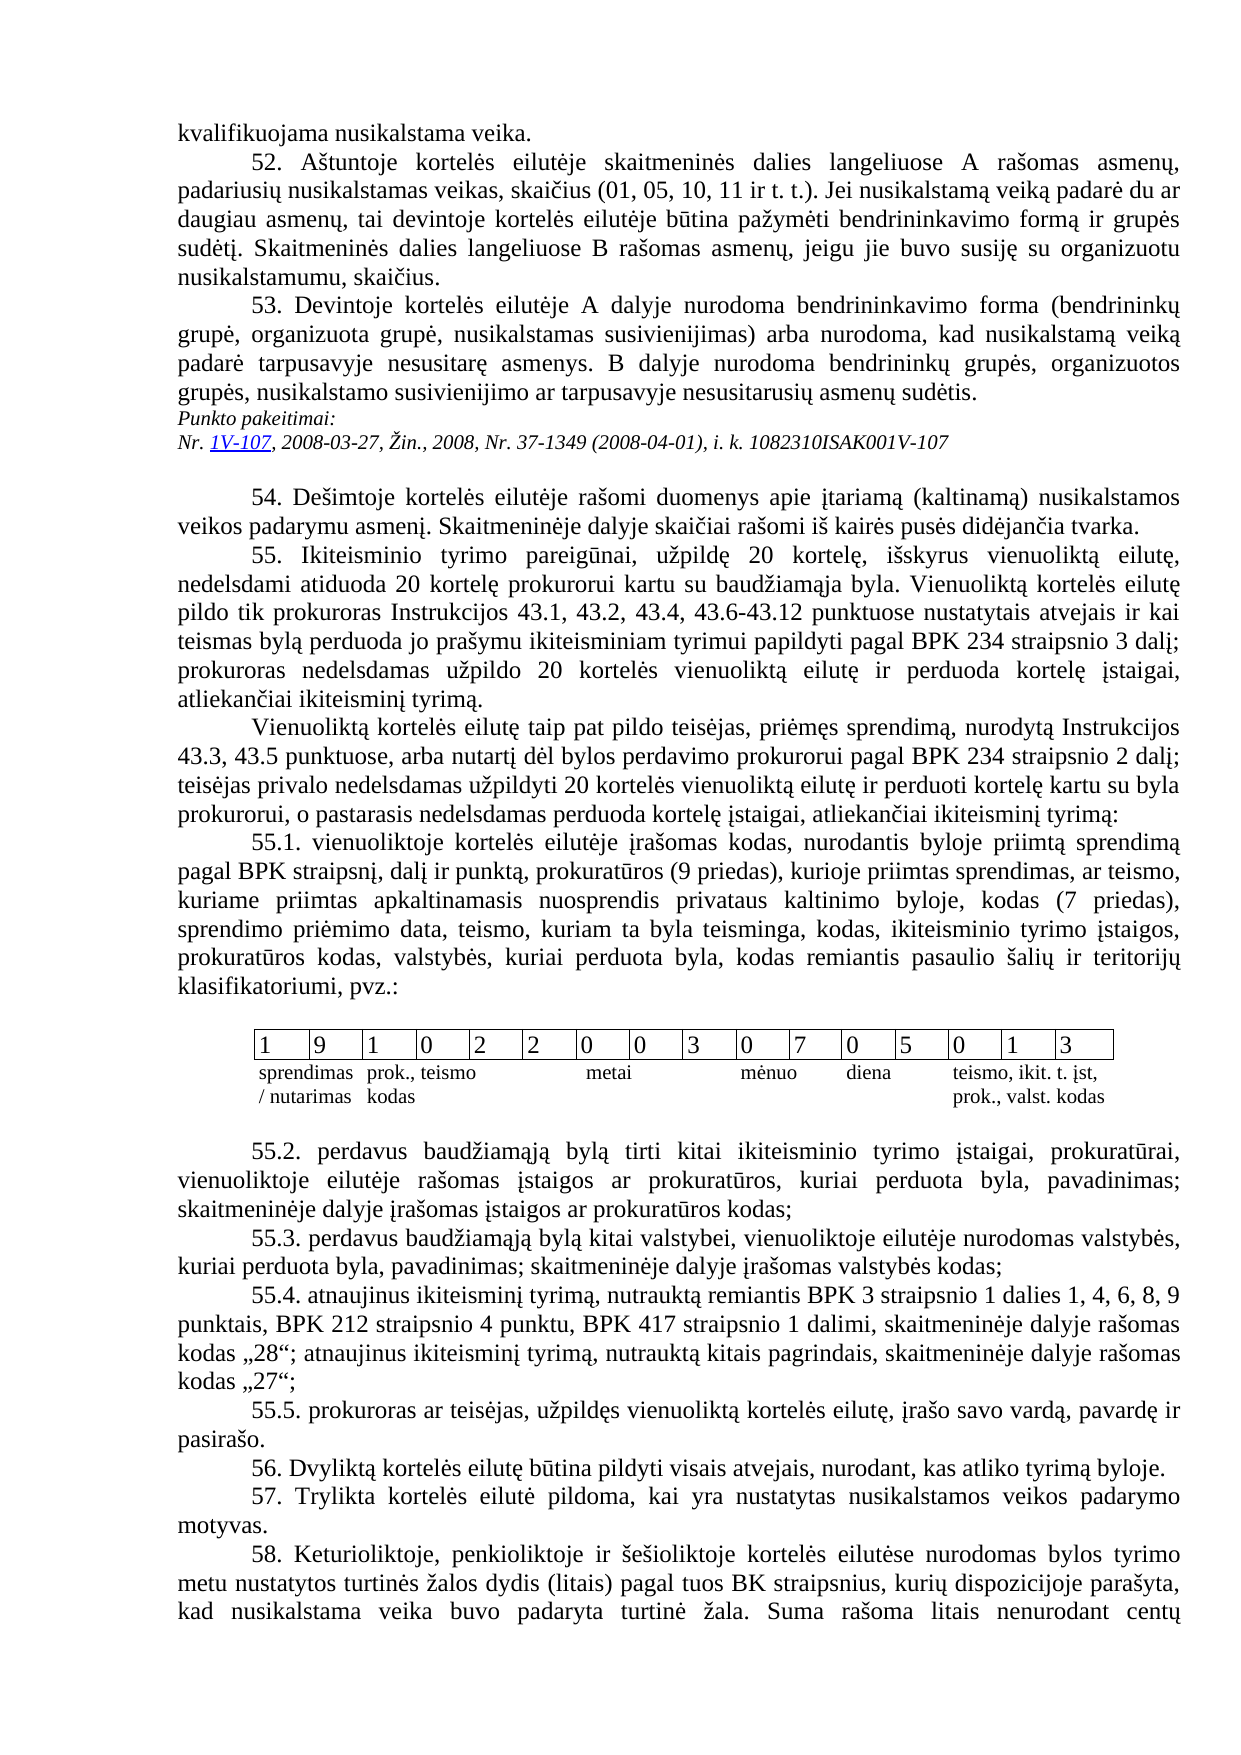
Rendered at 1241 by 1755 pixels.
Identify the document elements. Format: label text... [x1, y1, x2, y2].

text 57. Trylikta kortelės eilutė pildoma, kai yra nustatytas nusikalstamos veikos padarymo motyvas. [177, 1481, 1181, 1539]
table_header 9 [310, 1030, 362, 1058]
text Punkto pakeitimai: [177, 406, 1181, 430]
table_header 0 [842, 1030, 895, 1058]
text 52. Aštuntoje kortelės eilutėje skaitmeninės dalies langeliuose A rašomas asmenų, padariusių nusikalstamas veikas, skaičius (01, 05, 10, 11 ir t. t.). Jei nusikalstamą veiką padarė du ar daugiau asmenų, tai devintoje kortelės eilutėje būtina pažymėti bendrininkavimo formą ir grupės sudėtį. Skaitmeninės dalies langeliuose B rašomas asmenų, jeigu jie buvo susiję su organizuotu nusikalstamumu, skaičius. [177, 147, 1181, 291]
table_cell prok., teismo kodas [363, 1060, 523, 1108]
table_header 7 [790, 1030, 841, 1058]
table_header 0 [417, 1030, 469, 1058]
text 55. Ikiteisminio tyrimo pareigūnai, užpildę 20 kortelę, išskyrus vienuoliktą eilutę, nedelsdami atiduoda 20 kortelę prokurorui kartu su baudžiamąja byla. Vienuoliktą kortelės eilutę pildo tik prokuroras Instrukcijos 43.1, 43.2, 43.4, 43.6-43.12 punktuose nustatytais atvejais ir kai teismas bylą perduoda jo prašymu ikiteisminiam tyrimui papildyti pagal BPK 234 straipsnio 3 dalį; prokuroras nedelsdamas užpildo 20 kortelės vienuoliktą eilutę ir perduoda kortelę įstaigai, atliekančiai ikiteisminį tyrimą. [177, 540, 1181, 712]
table_header 5 [896, 1030, 948, 1058]
table_header 0 [577, 1030, 629, 1058]
text 54. Dešimtoje kortelės eilutėje rašomi duomenys apie įtariamą (kaltinamą) nusikalstamos veikos padarymu asmenį. Skaitmeninėje dalyje skaičiai rašomi iš kairės pusės didėjančia tvarka. [177, 482, 1181, 540]
text kvalifikuojama nusikalstama veika. [177, 118, 1181, 147]
table_header 1 [363, 1030, 416, 1058]
table_cell sprendimas / nutarimas [254, 1060, 362, 1108]
table_cell teismo, ikit. t. įst, prok., valst. kodas [949, 1060, 1113, 1108]
text Nr. 1V-107, 2008-03-27, Žin., 2008, Nr. 37-1349 (2008-04-01), i. k. 1082310ISAK001V-107 [177, 430, 1181, 454]
table_header 0 [949, 1030, 1001, 1058]
text 55.4. atnaujinus ikiteisminį tyrimą, nutrauktą remiantis BPK 3 straipsnio 1 dalies 1, 4, 6, 8, 9 punktais, BPK 212 straipsnio 4 punktu, BPK 417 straipsnio 1 dalimi, skaitmeninėje dalyje rašomas kodas „28“; atnaujinus ikiteisminį tyrimą, nutrauktą kitais pagrindais, skaitmeninėje dalyje rašomas kodas „27“; [177, 1280, 1181, 1395]
text 55.5. prokuroras ar teisėjas, užpildęs vienuoliktą kortelės eilutę, įrašo savo vardą, pavardę ir pasirašo. [177, 1395, 1181, 1453]
table_header 0 [737, 1030, 789, 1058]
text 53. Devintoje kortelės eilutėje A dalyje nurodoma bendrininkavimo forma (bendrininkų grupė, organizuota grupė, nusikalstamas susivienijimas) arba nurodoma, kad nusikalstamą veiką padarė tarpusavyje nesusitarę asmenys. B dalyje nurodoma bendrininkų grupės, organizuotos grupės, nusikalstamo susivienijimo ar tarpusavyje nesusitarusių asmenų sudėtis. [177, 291, 1181, 406]
table_cell metai [523, 1060, 736, 1108]
text 56. Dvyliktą kortelės eilutę būtina pildyti visais atvejais, nurodant, kas atliko tyrimą byloje. [177, 1453, 1181, 1481]
table_cell mėnuo [736, 1060, 842, 1108]
text 55.3. perdavus baudžiamąją bylą kitai valstybei, vienuoliktoje eilutėje nurodomas valstybės, kuriai perduota byla, pavadinimas; skaitmeninėje dalyje įrašomas valstybės kodas; [177, 1223, 1181, 1280]
table_cell diena [842, 1060, 948, 1108]
text 55.2. perdavus baudžiamąją bylą tirti kitai ikiteisminio tyrimo įstaigai, prokuratūrai, vienuoliktoje eilutėje rašomas įstaigos ar prokuratūros, kuriai perduota byla, pavadinimas; skaitmeninėje dalyje įrašomas įstaigos ar prokuratūros kodas; [177, 1136, 1181, 1223]
table_header 3 [683, 1030, 736, 1058]
text Vienuoliktą kortelės eilutę taip pat pildo teisėjas, priėmęs sprendimą, nurodytą Instrukcijos 43.3, 43.5 punktuose, arba nutartį dėl bylos perdavimo prokurorui pagal BPK 234 straipsnio 2 dalį; teisėjas privalo nedelsdamas užpildyti 20 kortelės vienuoliktą eilutę ir perduoti kortelę kartu su byla prokurorui, o pastarasis nedelsdamas perduoda kortelę įstaigai, atliekančiai ikiteisminį tyrimą: [177, 712, 1181, 827]
table_header 1 [1002, 1030, 1055, 1058]
table_header 1 [255, 1030, 309, 1058]
text 58. Keturioliktoje, penkioliktoje ir šešioliktoje kortelės eilutėse nurodomas bylos tyrimo metu nustatytos turtinės žalos dydis (litais) pagal tuos BK straipsnius, kurių dispozicijoje parašyta, kad nusikalstama veika buvo padaryta turtinė žala. Suma rašoma litais nenurodant centų [177, 1539, 1181, 1625]
table_header 2 [470, 1030, 522, 1058]
table_header 2 [523, 1030, 576, 1058]
table_header 0 [630, 1030, 682, 1058]
text 55.1. vienuoliktoje kortelės eilutėje įrašomas kodas, nurodantis byloje priimtą sprendimą pagal BPK straipsnį, dalį ir punktą, prokuratūros (9 priedas), kurioje priimtas sprendimas, ar teismo, kuriame priimtas apkaltinamasis nuosprendis privataus kaltinimo byloje, kodas (7 priedas), sprendimo priėmimo data, teismo, kuriam ta byla teisminga, kodas, ikiteisminio tyrimo įstaigos, prokuratūros kodas, valstybės, kuriai perduota byla, kodas remiantis pasaulio šalių ir teritorijų klasifikatoriumi, pvz.: [177, 827, 1181, 1000]
table_header 3 [1056, 1030, 1113, 1058]
